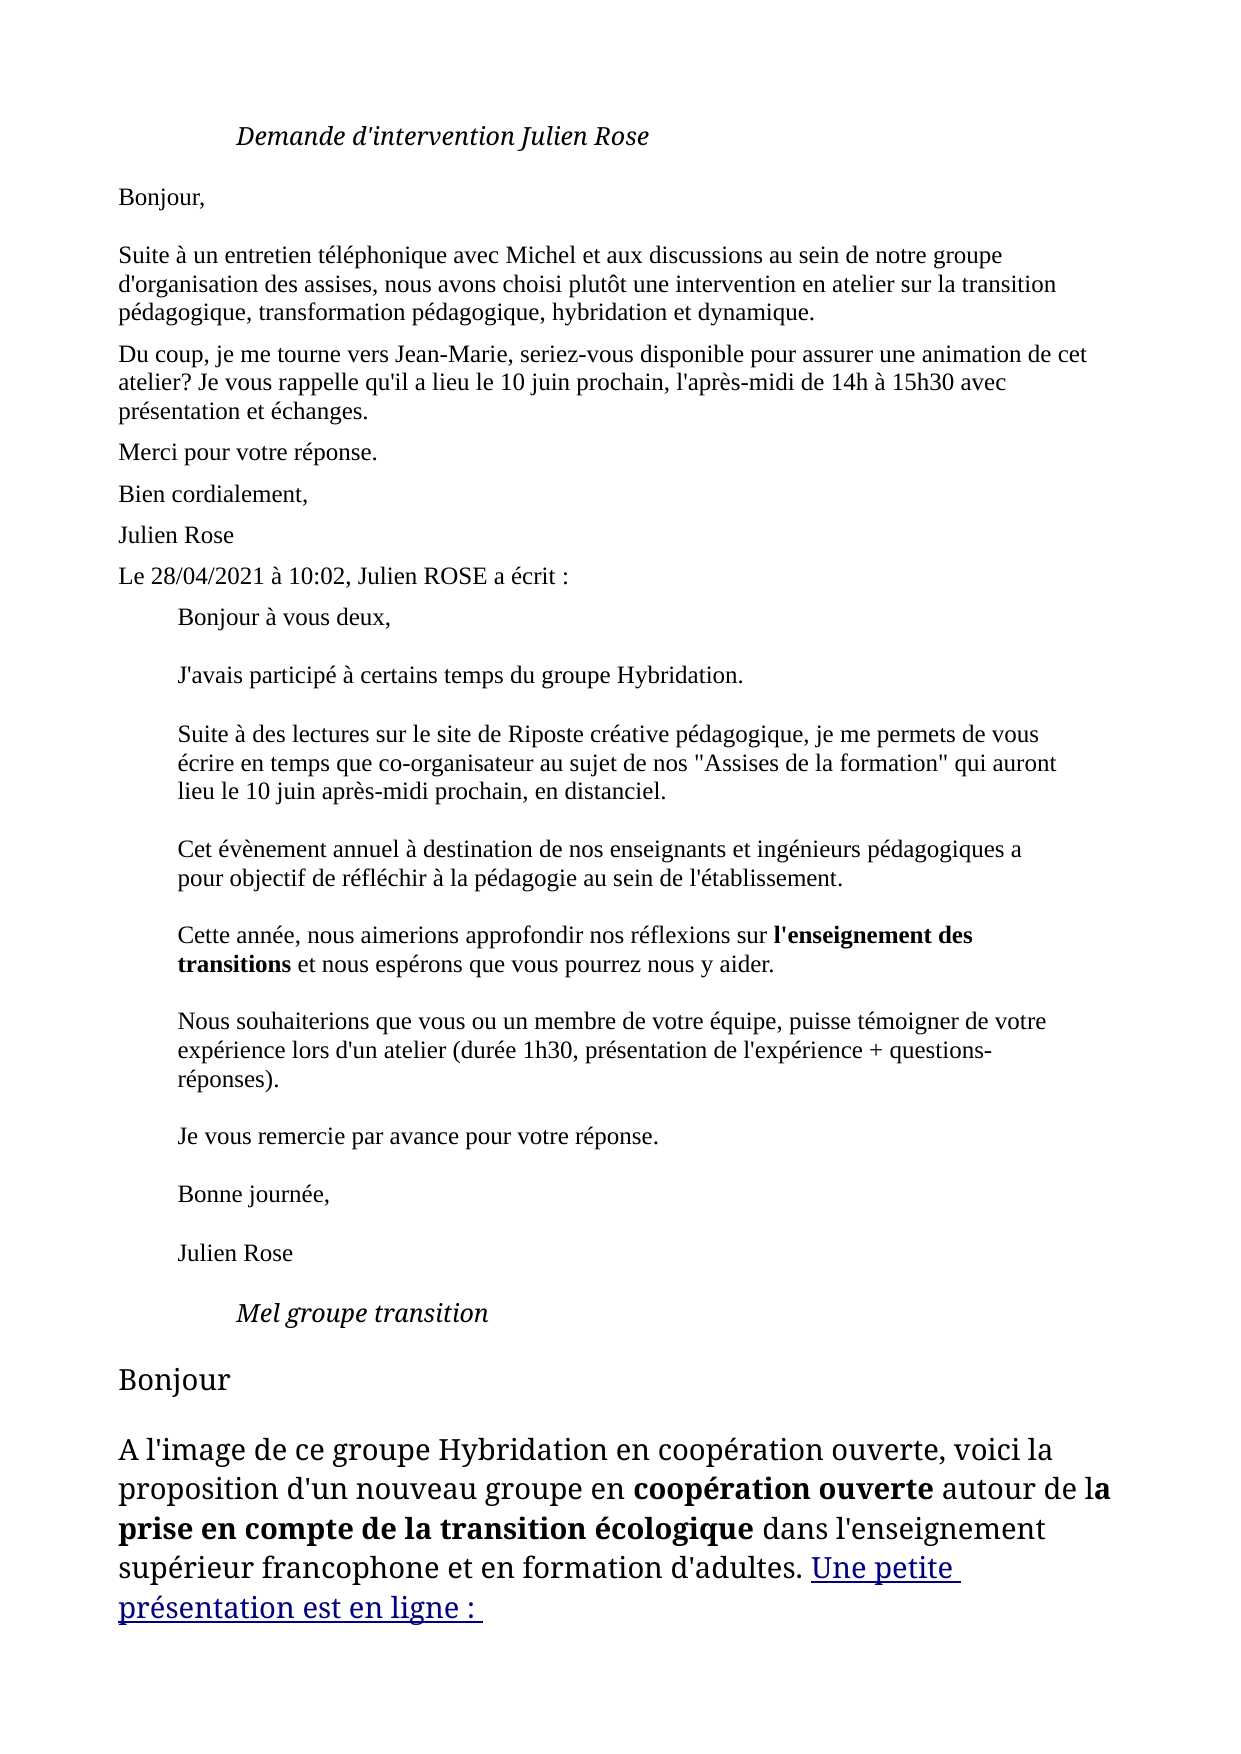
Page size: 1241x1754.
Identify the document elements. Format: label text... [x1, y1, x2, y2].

text Le 28/04/2021 à 10:02, Julien ROSE a écrit : [118, 561, 1122, 590]
text Du coup, je me tourne vers Jean-Marie, seriez-vous disponible pour assurer une animation de cet atelier? Je vous rappelle qu'il a lieu le 10 juin prochain, l'après-midi de 14h à 15h30 avec présentation et échanges. [118, 339, 1122, 425]
text Merci pour votre réponse. [118, 437, 1122, 466]
text Suite à un entretien téléphonique avec Michel et aux discussions au sein de notre groupe d'organisation des assises, nous avons choisi plutôt une intervention en atelier sur la transition pédagogique, transformation pédagogique, hybridation et dynamique. [118, 240, 1122, 326]
subtitle Mel groupe transition [236, 1296, 1122, 1330]
text A l'image de ce groupe Hybridation en coopération ouverte, voici la proposition d'un nouveau groupe en coopération ouverte autour de la prise en compte de la transition écologique dans l'enseignement supérieur francophone et en formation d'adultes. Une petite présentation est en ligne : [118, 1429, 1122, 1627]
text Bonne journée, [177, 1179, 1063, 1208]
text Julien Rose [177, 1238, 1063, 1267]
text Bonjour [118, 1359, 1122, 1399]
text Bonjour, [118, 182, 1122, 210]
text Suite à des lectures sur le site de Riposte créative pédagogique, je me permets de vous écrire en temps que co-organisateur au sujet de nos "Assises de la formation" qui auront lieu le 10 juin après-midi prochain, en distanciel. Cet évènement annuel à destination de nos enseignants et ingénieurs pédagogiques a pour objectif de réfléchir à la pédagogie au sein de l'établissement. Cette année, nous aimerions approfondir nos réflexions sur l'enseignement des transitions et nous espérons que vous pourrez nous y aider. Nous souhaiterions que vous ou un membre de votre équipe, puisse témoigner de votre expérience lors d'un atelier (durée 1h30, présentation de l'expérience + questions-réponses). Je vous remercie par avance pour votre réponse. [177, 719, 1063, 1150]
text Bonjour à vous deux, [177, 602, 1063, 631]
subtitle Demande d'intervention Julien Rose [236, 118, 1122, 152]
text Julien Rose [118, 520, 1122, 549]
text Bien cordialement, [118, 479, 1122, 507]
text J'avais participé à certains temps du groupe Hybridation. [177, 661, 1063, 689]
